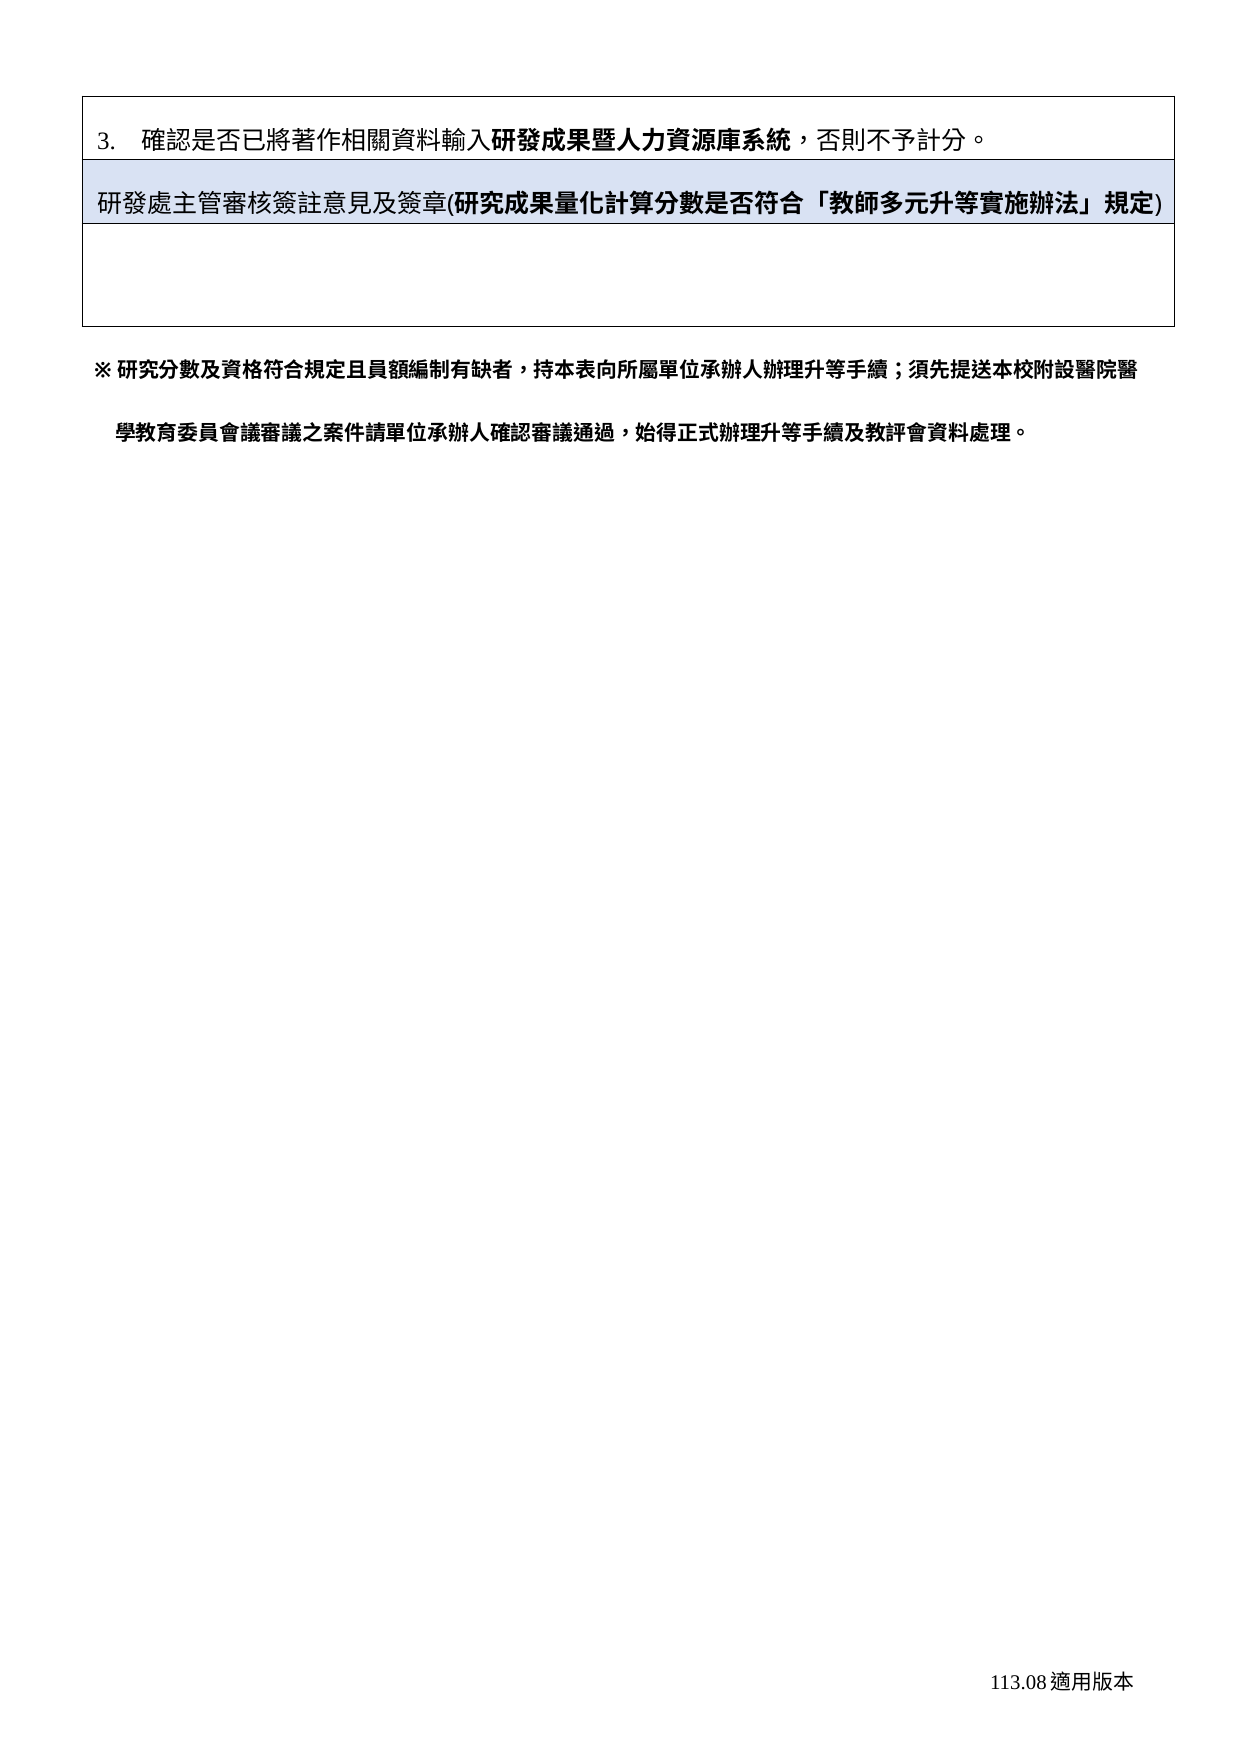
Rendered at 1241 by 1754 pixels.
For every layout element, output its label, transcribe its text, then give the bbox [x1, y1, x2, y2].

table_cell 研發處主管審核簽註意見及簽章(研究成果量化計算分數是否符合「教師多元升等實施辦法」規定) [83, 160, 1174, 223]
table_header 研發處核查重點： 依表七每欄位分數再次驗算各項計分與總分。 依「教師多元升等實施辦法」確認教師升等總分及主論文篇數要求是否達到升等標準。 確認是否已將著作相關資料輸入研發成果暨人力資源庫系統，否則不予計分。 [83, 97, 1174, 159]
table_cell [83, 224, 1174, 326]
text ※ 研究分數及資格符合規定且員額編制有缺者，持本表向所屬單位承辦人辦理升等手續；須先提送本校附設醫院醫學教育委員會議審議之案件請單位承辦人確認審議通過，始得正式辦理升等手續及教評會資料處理。 [94, 327, 1152, 452]
